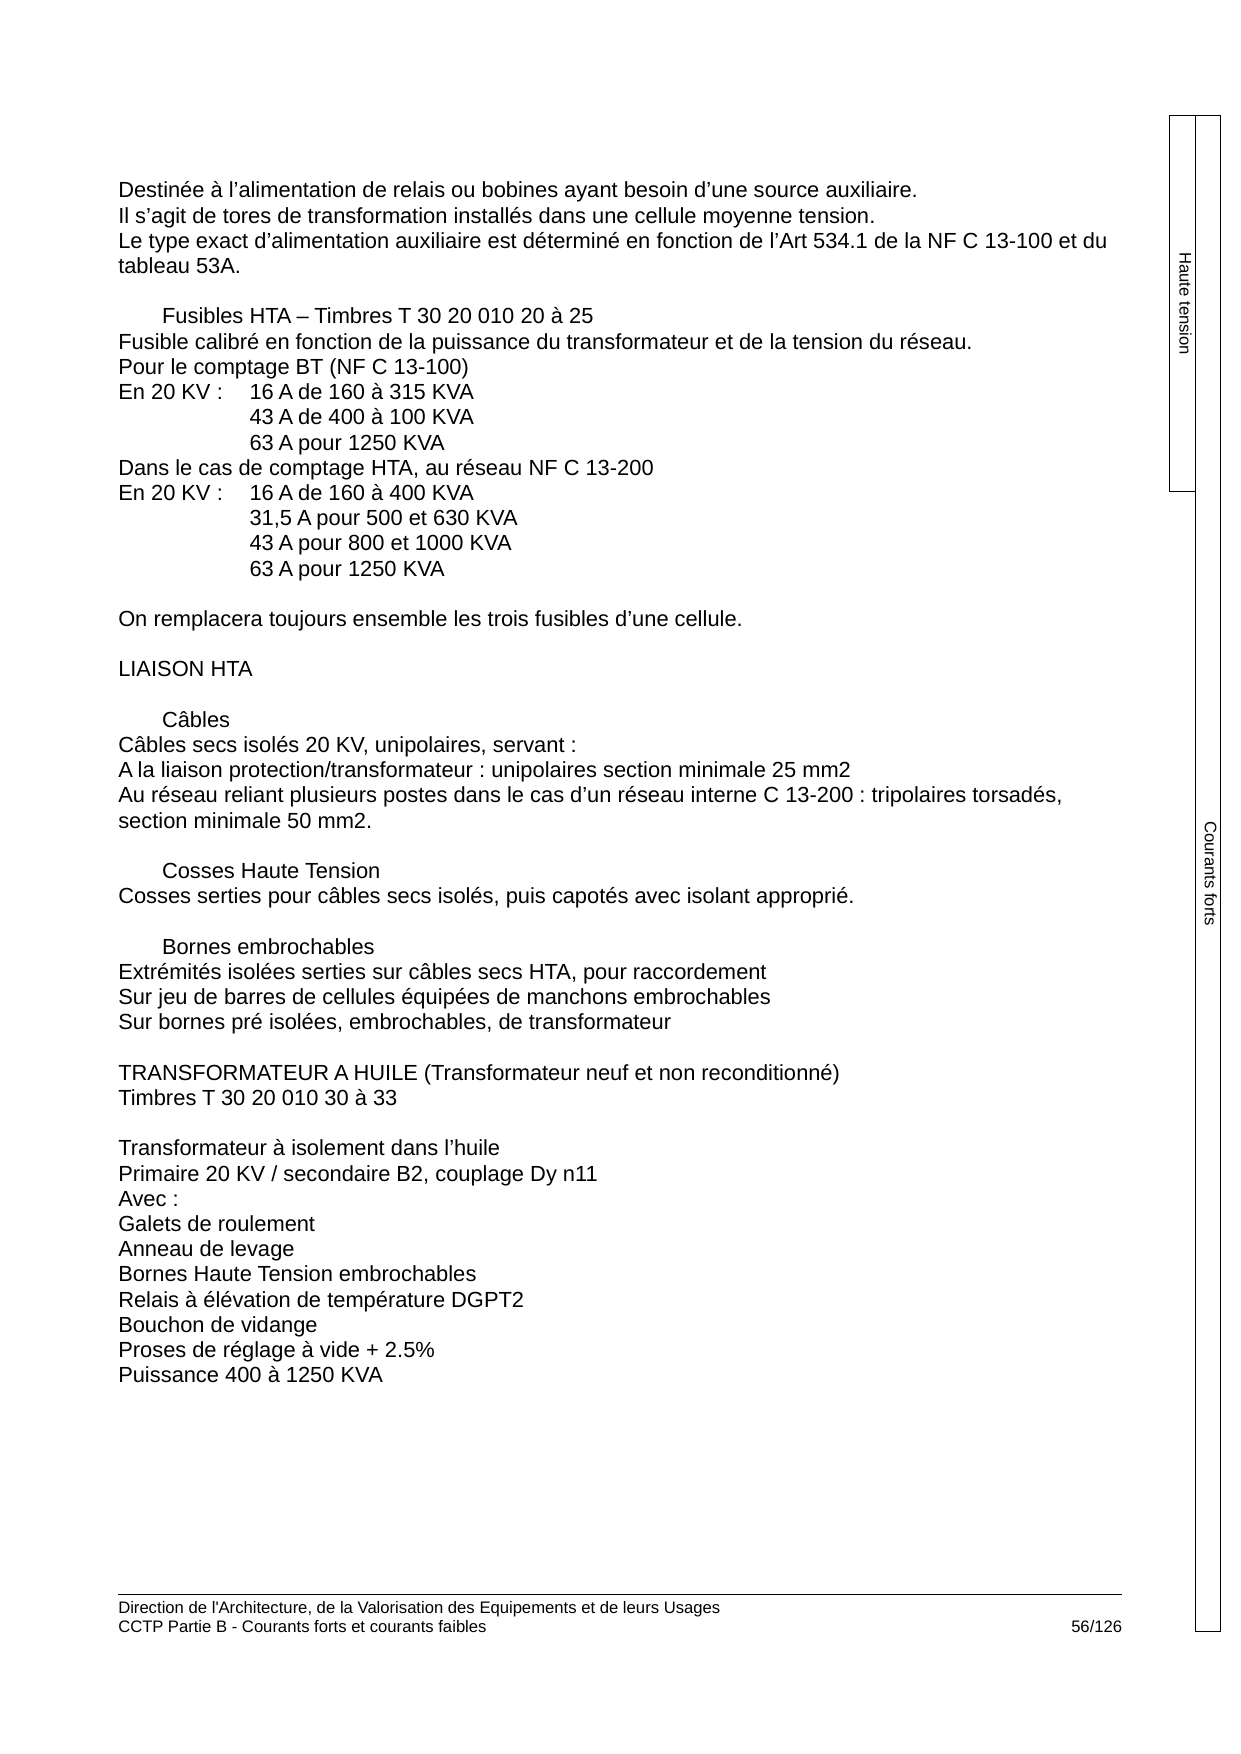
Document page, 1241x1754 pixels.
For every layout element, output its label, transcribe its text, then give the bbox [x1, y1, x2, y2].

text Destinée à l’alimentation de relais ou bobines ayant besoin d’une source auxiliaire. [118, 177, 1122, 203]
text Anneau de levage [118, 1236, 1122, 1261]
text A la liaison protection/transformateur : unipolaires section minimale 25 mm2 [118, 757, 1122, 782]
text 63 A pour 1250 KVA [118, 429, 1122, 455]
text Pour le comptage BT (NF C 13-100) [118, 354, 1122, 379]
text Transformateur à isolement dans l’huile [118, 1135, 1122, 1161]
text Au réseau reliant plusieurs postes dans le cas d’un réseau interne C 13-200 : tripolaires torsadés, section minimale 50 mm2. [118, 782, 1122, 833]
text Relais à élévation de température DGPT2 [118, 1287, 1122, 1312]
text Cosses serties pour câbles secs isolés, puis capotés avec isolant approprié. [118, 883, 1122, 908]
text En 20 KV : 16 A de 160 à 315 KVA [118, 379, 1122, 404]
text En 20 KV : 16 A de 160 à 400 KVA [118, 480, 1122, 505]
text Puissance 400 à 1250 KVA [118, 1362, 1122, 1387]
text Cosses Haute Tension [118, 858, 1122, 883]
text Câbles secs isolés 20 KV, unipolaires, servant : [118, 732, 1122, 757]
text Proses de réglage à vide + 2.5% [118, 1337, 1122, 1362]
text On remplacera toujours ensemble les trois fusibles d’une cellule. [118, 606, 1122, 631]
text Bornes Haute Tension embrochables [118, 1261, 1122, 1287]
text 31,5 A pour 500 et 630 KVA [118, 505, 1122, 530]
text Dans le cas de comptage HTA, au réseau NF C 13-200 [118, 455, 1122, 480]
text LIAISON HTA [118, 656, 1122, 682]
text Sur bornes pré isolées, embrochables, de transformateur [118, 1009, 1122, 1034]
text Galets de roulement [118, 1211, 1122, 1236]
text Avec : [118, 1186, 1122, 1211]
text Le type exact d’alimentation auxiliaire est déterminé en fonction de l’Art 534.1 de la NF C 13-100 et du tableau 53A. [118, 228, 1122, 278]
text 63 A pour 1250 KVA [118, 556, 1122, 581]
text Il s’agit de tores de transformation installés dans une cellule moyenne tension. [118, 203, 1122, 228]
text Timbres T 30 20 010 30 à 33 [118, 1085, 1122, 1110]
text TRANSFORMATEUR A HUILE (Transformateur neuf et non reconditionné) [118, 1060, 1122, 1085]
text 43 A pour 800 et 1000 KVA [118, 530, 1122, 556]
text 43 A de 400 à 100 KVA [118, 404, 1122, 429]
text Câbles [118, 707, 1122, 732]
text Extrémités isolées serties sur câbles secs HTA, pour raccordement [118, 959, 1122, 984]
text Fusibles HTA – Timbres T 30 20 010 20 à 25 [118, 303, 1122, 329]
text Primaire 20 KV / secondaire B2, couplage Dy n11 [118, 1161, 1122, 1186]
text Sur jeu de barres de cellules équipées de manchons embrochables [118, 984, 1122, 1009]
text Bouchon de vidange [118, 1312, 1122, 1337]
text Bornes embrochables [118, 934, 1122, 959]
text Fusible calibré en fonction de la puissance du transformateur et de la tension du réseau. [118, 329, 1122, 354]
